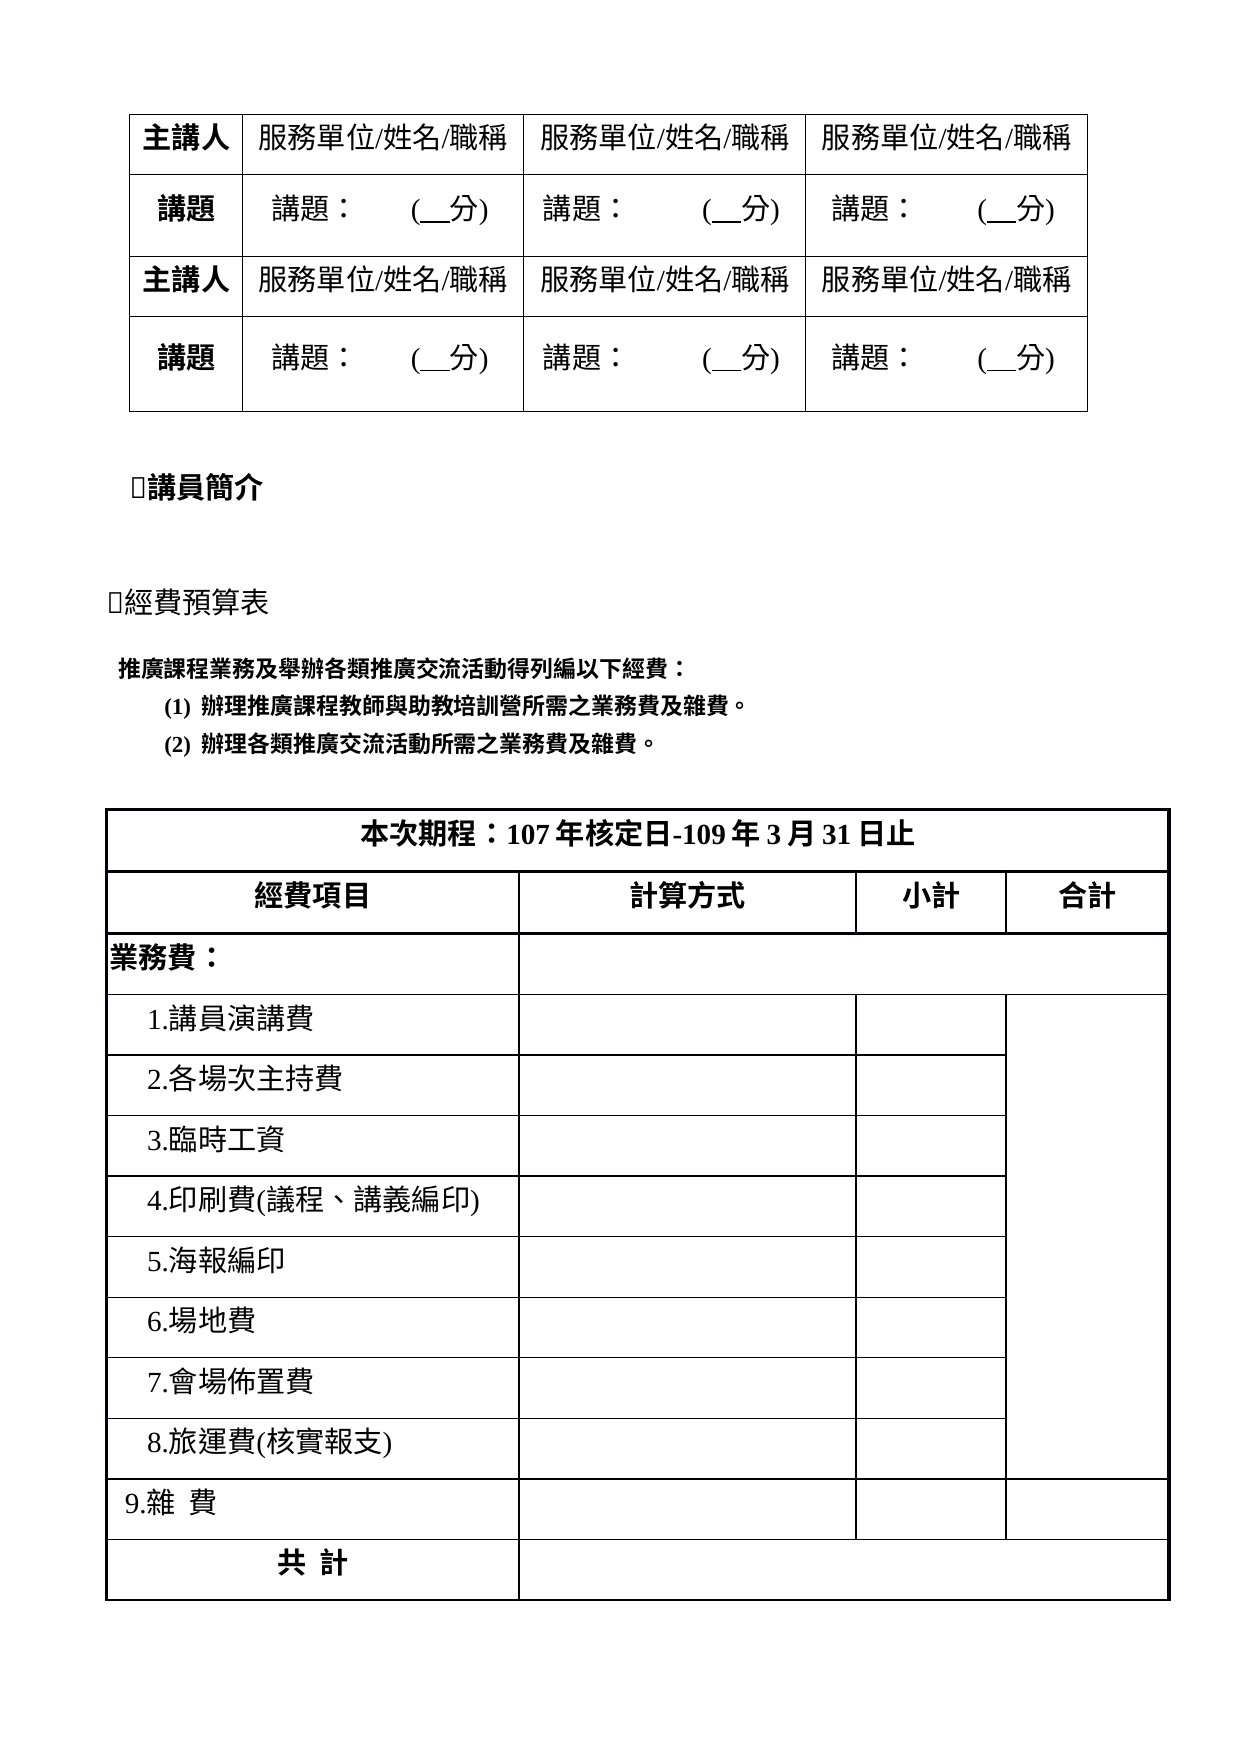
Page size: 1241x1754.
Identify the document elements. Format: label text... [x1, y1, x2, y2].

list 辦理推廣課程教師與助教培訓營所需之業務費及雜費。 [164, 680, 1110, 717]
table_cell [520, 995, 855, 1054]
table_cell 服務單位/姓名/職稱 [806, 257, 1087, 316]
table_cell [520, 935, 856, 994]
table_cell [857, 1177, 1005, 1236]
table_cell [857, 1298, 1005, 1357]
table_header 服務單位/姓名/職稱 [806, 115, 1087, 173]
table_cell 講題： ( 分) [806, 175, 1087, 256]
table_cell 8.旅運費(核實報支) [144, 1419, 518, 1478]
table_cell 4.印刷費(議程、講義編印) [144, 1177, 518, 1236]
table_cell 主講人 [130, 257, 242, 316]
table_cell 5.海報編印 [144, 1237, 518, 1296]
table_cell [857, 1358, 1005, 1417]
table_cell 1.講員演講費 [144, 995, 518, 1054]
table_cell [1006, 935, 1167, 994]
table_header 主講人 [130, 115, 242, 173]
table_cell 業務費： [108, 935, 518, 994]
table_cell 共 計 [108, 1540, 518, 1599]
table_cell [1007, 995, 1167, 1478]
table_cell 7.會場佈置費 [144, 1358, 518, 1417]
table_cell [1007, 1480, 1167, 1538]
table_cell 2.各場次主持費 [144, 1056, 518, 1115]
table_header 本次期程：107年核定日-109年3月31日止 [108, 811, 1167, 869]
table_cell 經費項目 [108, 873, 518, 932]
table_header 服務單位/姓名/職稱 [243, 115, 523, 173]
text 經費預算表 [106, 580, 1110, 622]
table_cell 3.臨時工資 [144, 1116, 518, 1175]
table_cell [520, 1358, 855, 1417]
table_cell [108, 1358, 144, 1417]
table_cell 講題 [130, 317, 242, 411]
table_cell 小計 [857, 873, 1005, 932]
table_cell 合計 [1007, 873, 1167, 932]
table_cell [108, 1298, 144, 1357]
table_cell 6.場地費 [144, 1298, 518, 1357]
table_cell [520, 1298, 855, 1357]
table_cell [857, 1116, 1005, 1175]
table_cell [857, 1237, 1005, 1296]
table_cell [108, 1177, 144, 1236]
table_cell [520, 1540, 1167, 1599]
subtitle 講員簡介 [129, 464, 1110, 507]
table_cell [520, 1237, 855, 1296]
table_header 服務單位/姓名/職稱 [524, 115, 805, 173]
text 推廣課程業務及舉辦各類推廣交流活動得列編以下經費： [106, 642, 1110, 680]
table_cell [108, 1056, 144, 1115]
table_cell [857, 1419, 1005, 1478]
table_cell 講題： ( 分) [524, 317, 805, 411]
table_cell [520, 1056, 855, 1115]
table_cell 講題： ( 分) [524, 175, 805, 256]
table_cell 講題 [130, 175, 242, 256]
table_cell 服務單位/姓名/職稱 [524, 257, 805, 316]
table_cell [108, 1116, 144, 1175]
table_cell [520, 1116, 855, 1175]
table_cell [857, 1056, 1005, 1115]
table_cell [108, 1237, 144, 1296]
table_cell [520, 1177, 855, 1236]
table_cell [520, 1419, 855, 1478]
table_cell [108, 1419, 144, 1478]
table_cell 講題： ( 分) [243, 317, 523, 411]
table_cell 服務單位/姓名/職稱 [243, 257, 523, 316]
list 辦理各類推廣交流活動所需之業務費及雜費。 [164, 717, 1110, 755]
table_cell [520, 1480, 855, 1538]
table_cell [856, 935, 1006, 994]
table_cell 講題： ( 分) [243, 175, 523, 256]
table_cell 9.雜 費 [108, 1480, 518, 1538]
table_cell [857, 995, 1005, 1054]
table_cell [108, 995, 144, 1054]
table_cell 計算方式 [520, 873, 855, 932]
table_cell [857, 1480, 1005, 1538]
table_cell 講題： ( 分) [806, 317, 1087, 411]
